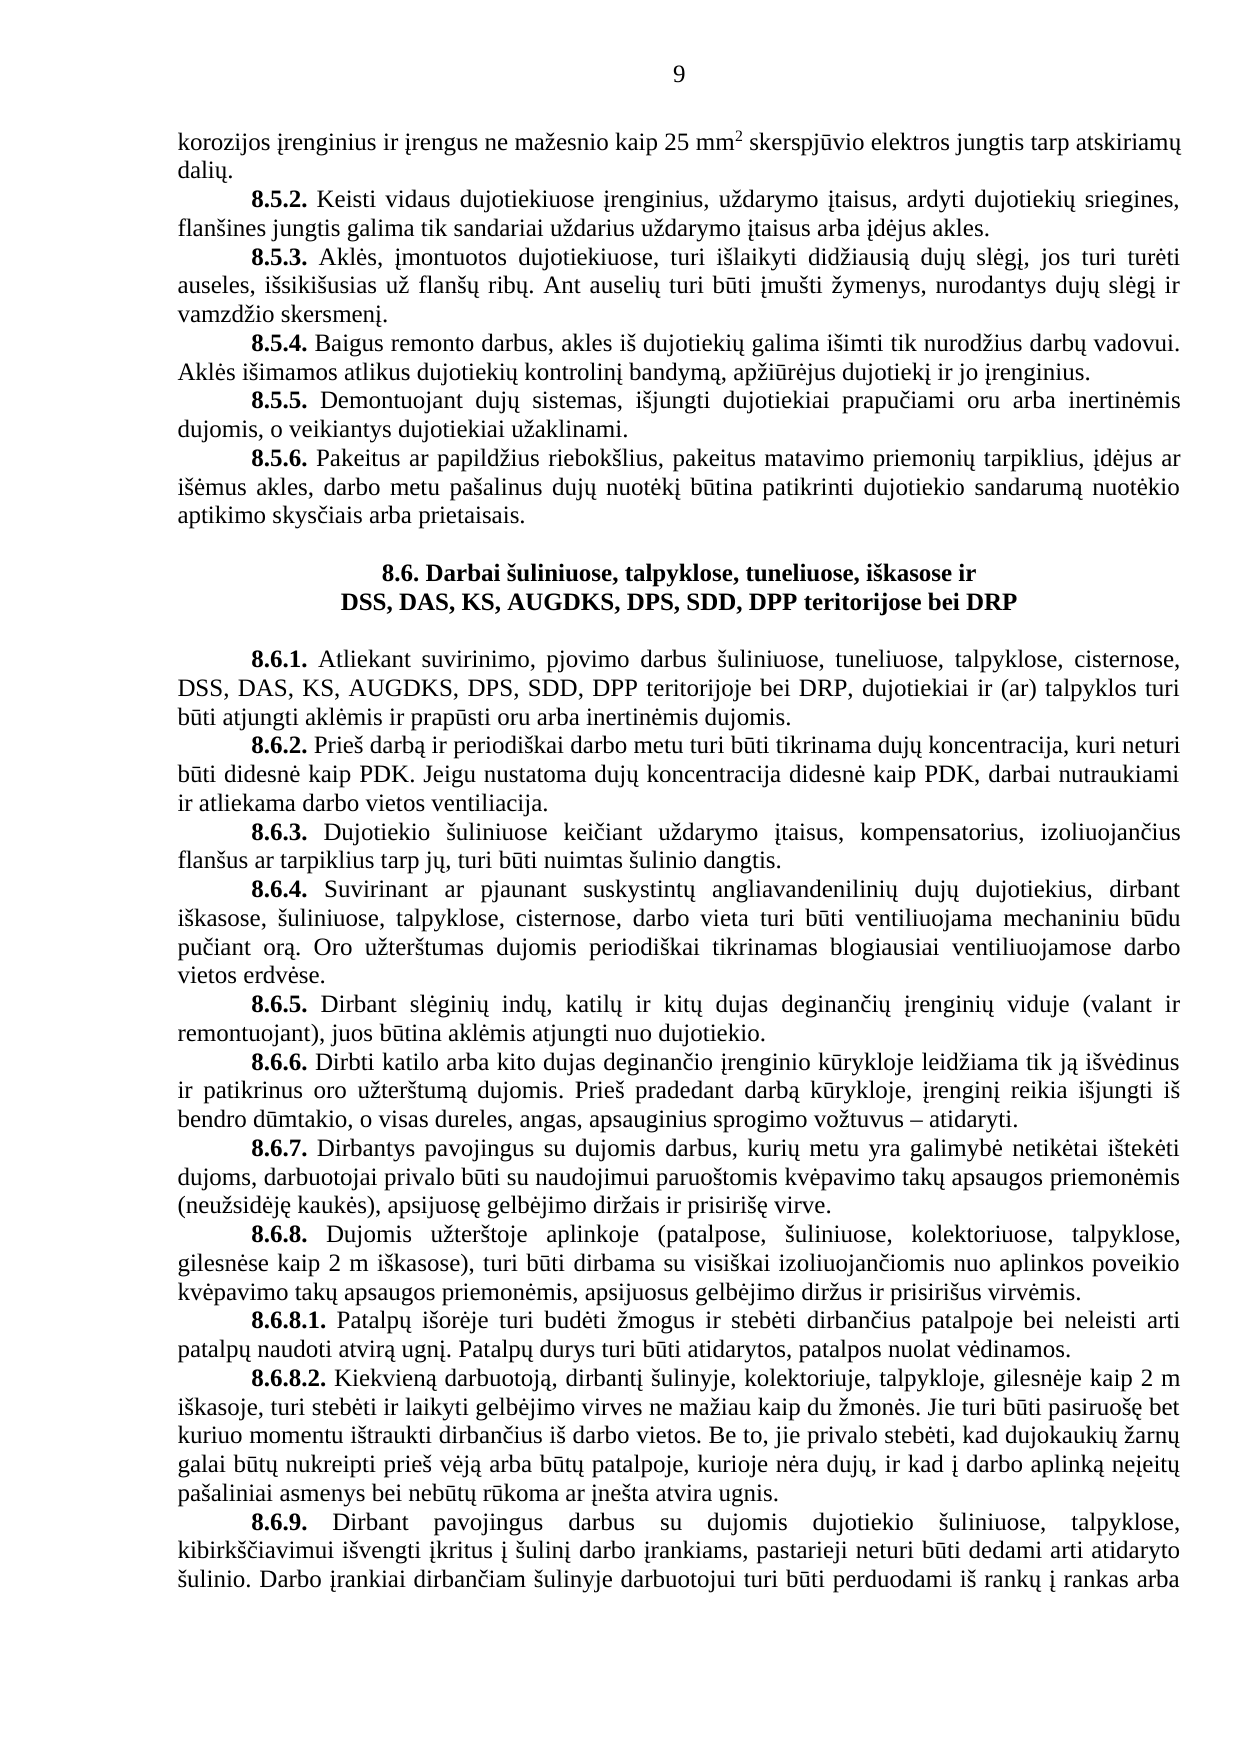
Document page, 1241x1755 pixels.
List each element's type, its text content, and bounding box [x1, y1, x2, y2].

text korozijos įrenginius ir įrengus ne mažesnio kaip 25 mm2 skerspjūvio elektros jungtis tarp atskiriamų dalių. [177, 118, 1181, 184]
text 8.6.3. Dujotiekio šuliniuose keičiant uždarymo įtaisus, kompensatorius, izoliuojančius flanšus ar tarpiklius tarp jų, turi būti nuimtas šulinio dangtis. [177, 817, 1181, 874]
text DSS, DAS, KS, AUGDKS, DPS, SDD, DPP teritorijose bei DRP [177, 587, 1181, 615]
text 8.5.6. Pakeitus ar papildžius riebokšlius, pakeitus matavimo priemonių tarpiklius, įdėjus ar išėmus akles, darbo metu pašalinus dujų nuotėkį būtina patikrinti dujotiekio sandarumą nuotėkio aptikimo skysčiais arba prietaisais. [177, 443, 1181, 529]
text 8.6.6. Dirbti katilo arba kito dujas deginančio įrenginio kūrykloje leidžiama tik ją išvėdinus ir patikrinus oro užterštumą dujomis. Prieš pradedant darbą kūrykloje, įrenginį reikia išjungti iš bendro dūmtakio, o visas dureles, angas, apsauginius sprogimo vožtuvus – atidaryti. [177, 1047, 1181, 1133]
text 8.6.7. Dirbantys pavojingus su dujomis darbus, kurių metu yra galimybė netikėtai ištekėti dujoms, darbuotojai privalo būti su naudojimui paruoštomis kvėpavimo takų apsaugos priemonėmis (neužsidėję kaukės), apsijuosę gelbėjimo diržais ir prisirišę virve. [177, 1133, 1181, 1219]
text 8.6.8.2. Kiekvieną darbuotoją, dirbantį šulinyje, kolektoriuje, talpykloje, gilesnėje kaip 2 m iškasoje, turi stebėti ir laikyti gelbėjimo virves ne mažiau kaip du žmonės. Jie turi būti pasiruošę bet kuriuo momentu ištraukti dirbančius iš darbo vietos. Be to, jie privalo stebėti, kad dujokaukių žarnų galai būtų nukreipti prieš vėją arba būtų patalpoje, kurioje nėra dujų, ir kad į darbo aplinką neįeitų pašaliniai asmenys bei nebūtų rūkoma ar įnešta atvira ugnis. [177, 1363, 1181, 1507]
text 8.6.4. Suvirinant ar pjaunant suskystintų angliavandenilinių dujų dujotiekius, dirbant iškasose, šuliniuose, talpyklose, cisternose, darbo vieta turi būti ventiliuojama mechaniniu būdu pučiant orą. Oro užterštumas dujomis periodiškai tikrinamas blogiausiai ventiliuojamose darbo vietos erdvėse. [177, 874, 1181, 989]
text 8.6.8. Dujomis užterštoje aplinkoje (patalpose, šuliniuose, kolektoriuose, talpyklose, gilesnėse kaip 2 m iškasose), turi būti dirbama su visiškai izoliuojančiomis nuo aplinkos poveikio kvėpavimo takų apsaugos priemonėmis, apsijuosus gelbėjimo diržus ir prisirišus virvėmis. [177, 1219, 1181, 1305]
text 8.6.2. Prieš darbą ir periodiškai darbo metu turi būti tikrinama dujų koncentracija, kuri neturi būti didesnė kaip PDK. Jeigu nustatoma dujų koncentracija didesnė kaip PDK, darbai nutraukiami ir atliekama darbo vietos ventiliacija. [177, 730, 1181, 817]
text 8.6.9. Dirbant pavojingus darbus su dujomis dujotiekio šuliniuose, talpyklose, kibirkščiavimui išvengti įkritus į šulinį darbo įrankiams, pastarieji neturi būti dedami arti atidaryto šulinio. Darbo įrankiai dirbančiam šulinyje darbuotojui turi būti perduodami iš rankų į rankas arba [177, 1507, 1181, 1593]
text 8.6.5. Dirbant slėginių indų, katilų ir kitų dujas deginančių įrenginių viduje (valant ir remontuojant), juos būtina aklėmis atjungti nuo dujotiekio. [177, 989, 1181, 1047]
text 8.6.1. Atliekant suvirinimo, pjovimo darbus šuliniuose, tuneliuose, talpyklose, cisternose, DSS, DAS, KS, AUGDKS, DPS, SDD, DPP teritorijoje bei DRP, dujotiekiai ir (ar) talpyklos turi būti atjungti aklėmis ir prapūsti oru arba inertinėmis dujomis. [177, 644, 1181, 730]
text 8.5.5. Demontuojant dujų sistemas, išjungti dujotiekiai prapučiami oru arba inertinėmis dujomis, o veikiantys dujotiekiai užaklinami. [177, 385, 1181, 443]
text 8.6. Darbai šuliniuose, talpyklose, tuneliuose, iškasose ir [177, 558, 1181, 587]
text 8.5.3. Aklės, įmontuotos dujotiekiuose, turi išlaikyti didžiausią dujų slėgį, jos turi turėti auseles, išsikišusias už flanšų ribų. Ant auselių turi būti įmušti žymenys, nurodantys dujų slėgį ir vamzdžio skersmenį. [177, 242, 1181, 328]
text 8.5.4. Baigus remonto darbus, akles iš dujotiekių galima išimti tik nurodžius darbų vadovui. Aklės išimamos atlikus dujotiekių kontrolinį bandymą, apžiūrėjus dujotiekį ir jo įrenginius. [177, 328, 1181, 385]
text 8.5.2. Keisti vidaus dujotiekiuose įrenginius, uždarymo įtaisus, ardyti dujotiekių sriegines, flanšines jungtis galima tik sandariai uždarius uždarymo įtaisus arba įdėjus akles. [177, 184, 1181, 242]
text 8.6.8.1. Patalpų išorėje turi budėti žmogus ir stebėti dirbančius patalpoje bei neleisti arti patalpų naudoti atvirą ugnį. Patalpų durys turi būti atidarytos, patalpos nuolat vėdinamos. [177, 1305, 1181, 1363]
